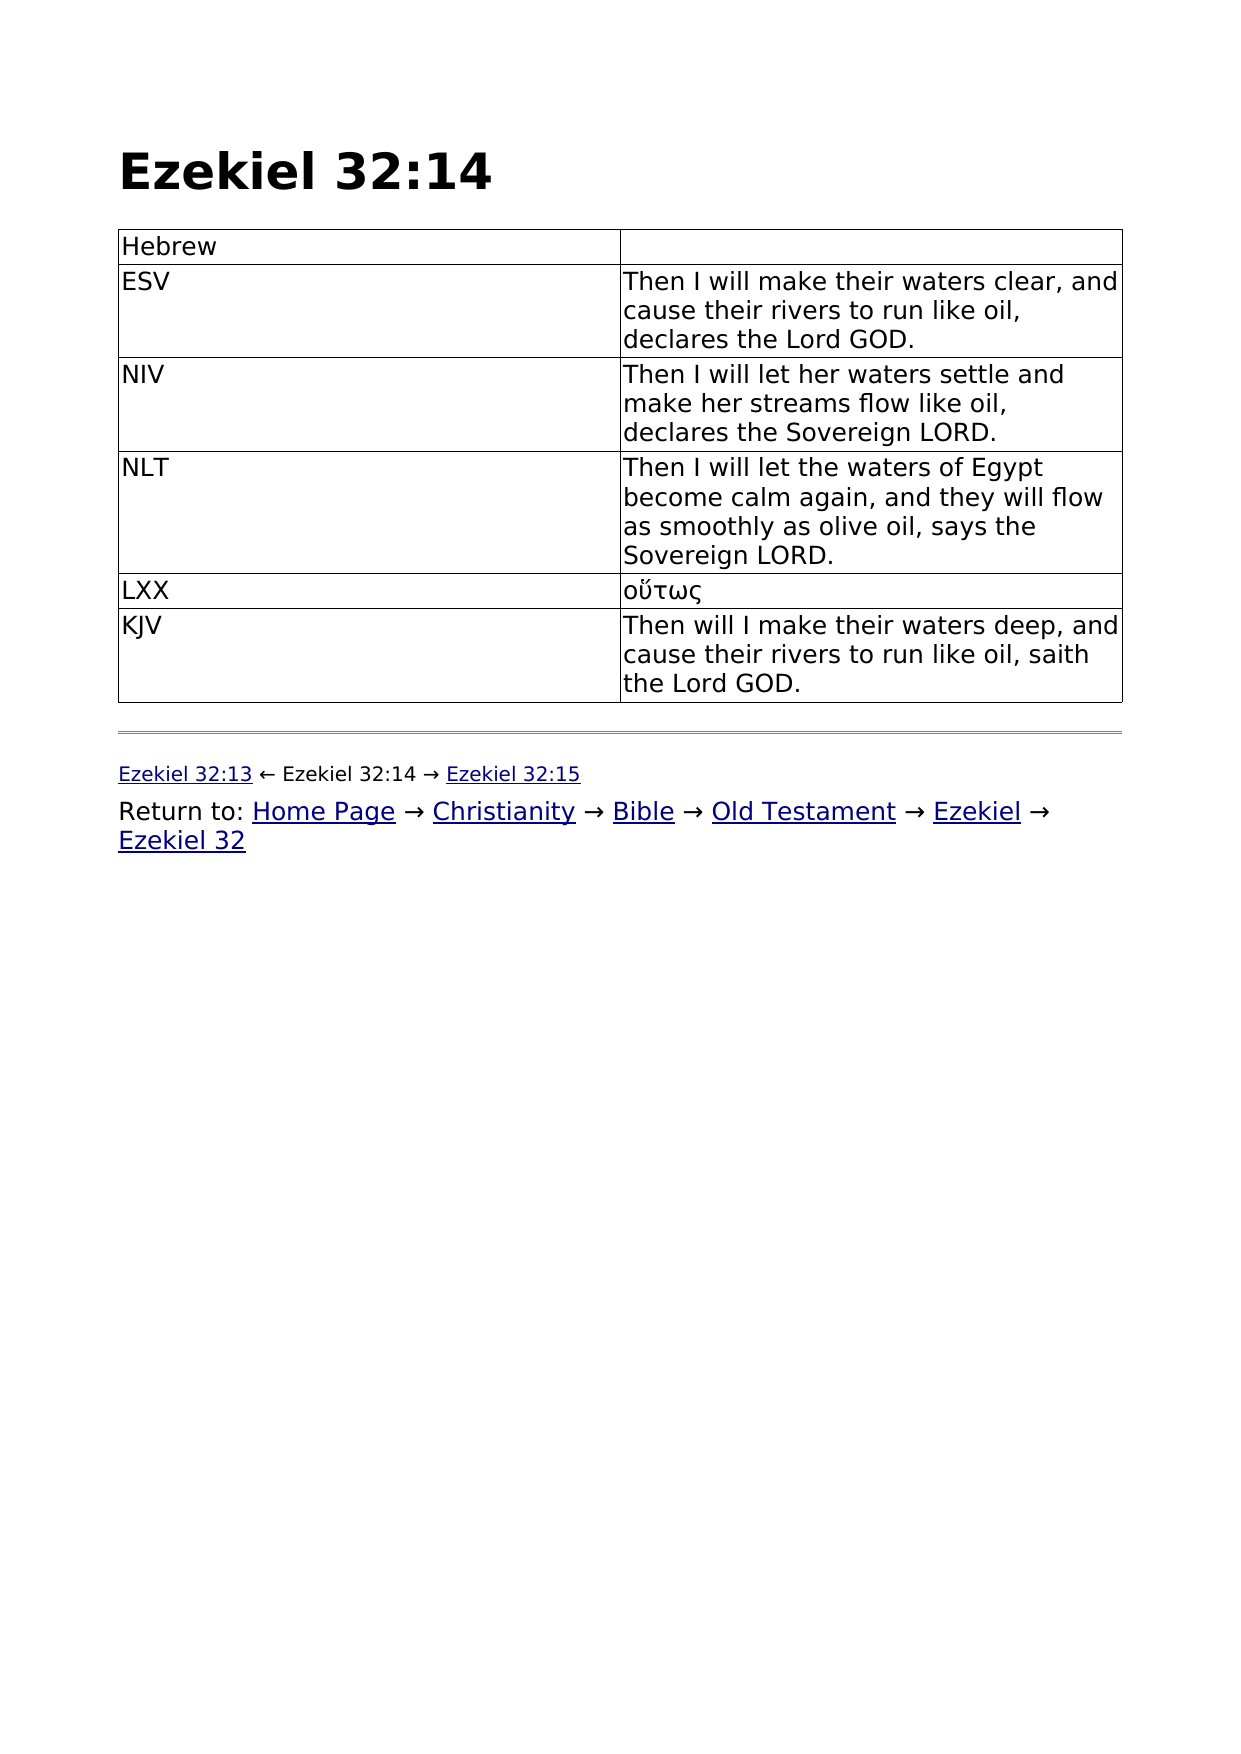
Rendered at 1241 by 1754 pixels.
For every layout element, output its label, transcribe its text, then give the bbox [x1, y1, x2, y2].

table_cell NLT [119, 452, 620, 573]
table_cell Then will I make their waters deep, and cause their rivers to run like oil, saith the Lord GOD. [621, 609, 1122, 702]
table_header [621, 230, 1122, 264]
table_cell NIV [119, 358, 620, 451]
table_cell Then I will make their waters clear, and cause their rivers to run like oil, declares the Lord GOD. [621, 265, 1122, 357]
text Return to: Home Page → Christianity → Bible → Old Testament → Ezekiel → Ezekiel 32 [118, 797, 1122, 855]
table_cell ESV [119, 265, 620, 357]
table_cell οὕτως [621, 574, 1122, 608]
table_cell LXX [119, 574, 620, 608]
table_header Hebrew [119, 230, 620, 264]
subtitle Ezekiel 32:14 [118, 143, 1122, 201]
table_cell Then I will let her waters settle and make her streams flow like oil, declares the Sovereign LORD. [621, 358, 1122, 451]
table_cell Then I will let the waters of Egypt become calm again, and they will flow as smoothly as olive oil, says the Sovereign LORD. [621, 452, 1122, 573]
text Ezekiel 32:13 ← Ezekiel 32:14 → Ezekiel 32:15 [118, 763, 1122, 797]
table_cell KJV [119, 609, 620, 702]
